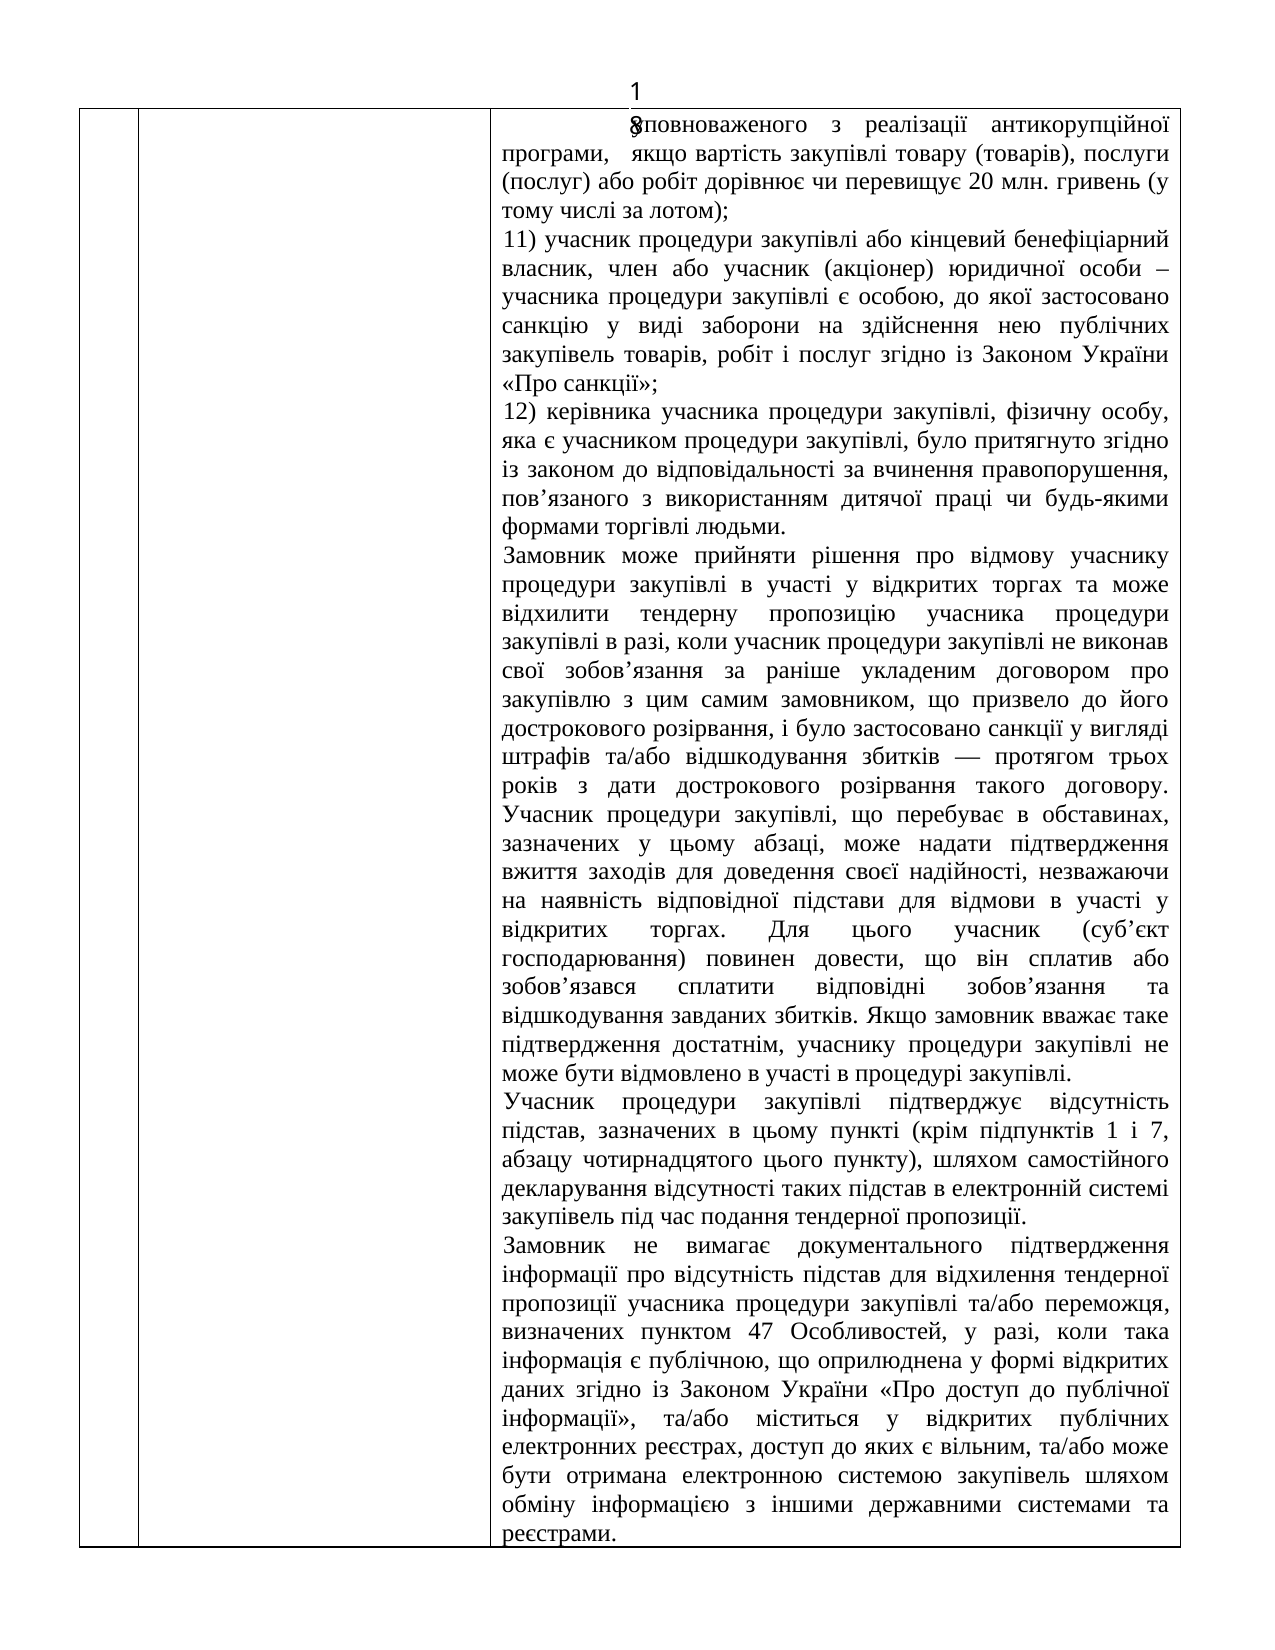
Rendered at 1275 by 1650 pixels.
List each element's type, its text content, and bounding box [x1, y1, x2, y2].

table_cell [80, 109, 138, 1546]
table_cell [139, 109, 490, 1546]
table_cell 5.1. Кваліфікаційні критерії та інформація про спосіб підтвердження відповідності учасників процедури закупівлі установленим критеріям і вимогам згідно із законодавством визначені відповідно до статті 16 Закону з урахуванням вимог Особливостей. Перелік документів, що підтверджує інформацію учасника, щодо відповідності встановленим кваліфікаційним критеріям наведено у Додатку 2. Підстави для відмови в участі у відкритих торгах та інформація про спосіб підтвердження відсутності підстав для відхилення визначені відповідно до пункту 47 Особливостей. Замовник приймає рішення про відмову учаснику процедури закупівлі в участі у відкритих торгах та зобов’язаний відхилити тендерну пропозицію учасника процедури закупівлі в разі, коли: 1) замовник має незаперечні докази того, що учасник процедури закупівлі пропонує, дає або погоджується дати прямо чи опосередковано будь-якій службовій (посадовій) особі замовника, іншого державного органу винагороду в будь-якій формі (пропозиція щодо наймання на роботу, цінна річ, послуга тощо) з метою вплинути на прийняття рішення щодо визначення переможця процедури закупівлі; 2) відомості про юридичну особу, яка є учасником процедури закупівлі, внесено до Єдиного державного реєстру осіб, які вчинили корупційні або пов’язані з корупцією правопорушення; 3) керівника учасника процедури закупівлі, фізичну особу, яка є учасником процедури закупівлі, було притягнуто згідно із законом до відповідальності за вчинення корупційного правопорушення або правопорушення, пов’язаного з корупцією; 4) суб’єкт господарювання (учасник процедури закупівлі) протягом останніх трьох років притягувався до відповідальності за порушення, передбачене пунктом 4 частини другої статті 6, пунктом 1 статті 50 Закону України «Про захист економічної конкуренції», у вигляді вчинення антиконкурентних узгоджених дій, що стосуються спотворення результатів тендерів; 5) фізична особа, яка є учасником процедури закупівлі, була засуджена за кримінальне правопорушення, вчинене з корисливих мотивів (зокрема, пов’язане з хабарництвом та відмиванням коштів), судимість з якої не знято або не погашено в установленому законом порядку; 6) керівник учасника процедури закупівлі був засуджений за кримінальне правопорушення, вчинене з корисливих мотивів (зокрема, пов’язане з хабарництвом, шахрайством та відмиванням коштів), судимість з якого не знято або не погашено в установленому законом порядку; 7) тендерна пропозиція подана учасником процедури закупівлі, який є пов’язаною особою з іншими учасниками процедури закупівлі та/або з уповноваженою особою (особами), та/або з керівником замовника; 8) учасник процедури закупівлі визнаний в установленому законом порядку банкрутом та стосовно нього відкрита ліквідаційна процедура; 9) у Єдиному державному реєстрі юридичних осіб, фізичних осіб-підприємців та громадських формувань відсутня інформація, передбачена пунктом 9 частини другої статті 9 Закону України «Про державну реєстрацію юридичних осіб, фізичних осіб — підприємців та громадських формувань» (крім нерезидентів); 10) юридична особа, яка є учасником процедури закупівлі (крім нерезидентів), не має антикорупційної програми чи уповноваженого з реалізації антикорупційної програми, якщо вартість закупівлі товару (товарів), послуги (послуг) або робіт дорівнює чи перевищує 20 млн. гривень (у тому числі за лотом); 11) учасник процедури закупівлі або кінцевий бенефіціарний власник, член або учасник (акціонер) юридичної особи – учасника процедури закупівлі є особою, до якої застосовано санкцію у виді заборони на здійснення нею публічних закупівель товарів, робіт і послуг згідно із Законом України «Про санкції»; 12) керівника учасника процедури закупівлі, фізичну особу, яка є учасником процедури закупівлі, було притягнуто згідно із законом до відповідальності за вчинення правопорушення, пов’язаного з використанням дитячої праці чи будь-якими формами торгівлі людьми. Замовник може прийняти рішення про відмову учаснику процедури закупівлі в участі у відкритих торгах та може відхилити тендерну пропозицію учасника процедури закупівлі в разі, коли учасник процедури закупівлі не виконав свої зобов’язання за раніше укладеним договором про закупівлю з цим самим замовником, що призвело до його дострокового розірвання, і було застосовано санкції у вигляді штрафів та/або відшкодування збитків — протягом трьох років з дати дострокового розірвання такого договору. Учасник процедури закупівлі, що перебуває в обставинах, зазначених у цьому абзаці, може надати підтвердження вжиття заходів для доведення своєї надійності, незважаючи на наявність відповідної підстави для відмови в участі у відкритих торгах. Для цього учасник (суб’єкт господарювання) повинен довести, що він сплатив або зобов’язався сплатити відповідні зобов’язання та відшкодування завданих збитків. Якщо замовник вважає таке підтвердження достатнім, учаснику процедури закупівлі не може бути відмовлено в участі в процедурі закупівлі. Учасник процедури закупівлі підтверджує відсутність підстав, зазначених в цьому пункті (крім підпунктів 1 і 7, абзацу чотирнадцятого цього пункту), шляхом самостійного декларування відсутності таких підстав в електронній системі закупівель під час подання тендерної пропозиції. Замовник не вимагає документального підтвердження інформації про відсутність підстав для відхилення тендерної пропозиції учасника процедури закупівлі та/або переможця, визначених пунктом 47 Особливостей, у разі, коли така інформація є публічною, що оприлюднена у формі відкритих даних згідно із Законом України «Про доступ до публічної інформації», та/або міститься у відкритих публічних електронних реєстрах, доступ до яких є вільним, та/або може бути отримана електронною системою закупівель шляхом обміну інформацією з іншими державними системами та реєстрами. Замовник самостійно за результатами розгляду тендерної пропозиції учасника процедури закупівлі підтверджує в електронній системі закупівель відсутність в учасника процедури закупівлі підстав, визначених підпунктами 1 і 7 цього пункту. У разі коли учасник процедури закупівлі має намір залучити інших суб’єктів господарювання як субпідрядників/співвиконавців в обсязі не менш як 20 відсотків вартості договору про закупівлю у разі закупівлі робіт або послуг для підтвердження його відповідності кваліфікаційним критеріям відповідно до частини третьої статті 16 Закону (у разі застосування таких критеріїв до учасника процедури закупівлі), замовник перевіряє таких суб’єктів господарювання на відсутність підстав, визначених цим пунктом. Інформація про відсутність підстав, визначених у пункті 47 Особливостей, надається учасником відповідно до вимог Додатку 3 Тендерної документації. 5.2. Переможець процедури закупівлі у строк, що не перевищує чотири дні з дати оприлюднення в електронній системі закупівель повідомлення про намір укласти договір про закупівлю, повинен надати замовнику шляхом оприлюднення в електронній системі закупівель документи, що підтверджують відсутність підстав, зазначених у підпунктах 3, 5, 6 і 12 та в абзаці чотирнадцятому пункту 47 Особливостей. Замовник не вимагає документального підтвердження публічної інформації, що оприлюднена у формі відкритих даних згідно із Законом України «Про доступ до публічної інформації» та/або міститься у відкритих публічних електронних реєстрах, доступ до яких є вільним, або публічної інформації, що є доступною в електронній системі закупівель, крім випадків, коли доступ до такої інформації є обмеженим на момент оприлюднення оголошення про проведення відкритих торгів. Замовником визначається спосіб документального підтвердження згідно із законодавством щодо відсутності підстав, передбачених пунктами 3, 5, 6 і 12 та в абзаці чотирнадцятому пункту 47 Особливостей, для надання таких документів лише переможцем процедури закупівлі через електронну систему закупівель, а саме: 1. Інформаційна довідка з Єдиного державного реєстру осіб, які вчинили корупційні або пов’язані з корупцією правопорушення, отримана/видана не раніше дня оприлюднення оголошення про заплановану закупівлю в електронній системі закупівель, про відсутність відносно керівника учасника процедури закупівлі, фізичної особи, яка є учасником процедури закупівлі, інформації про корупційне правопорушення або правопорушення, пов'язаного з корупцією. Вказана інформаційна довідка повинна бути надана у вигляді електронного документу з відповідним кваліфікованим електронним підписом та/або кваліфікованою електронною печаткою установи/організації, яка відповідальна за видачу таких довідок (документів). 2. Витяг з інформаційно-аналітичної системи «Облік відомостей про притягнення особи до кримінальної відповідальності та наявності судимості», який повинен бути отриманий не раніше дня оприлюднення оголошення про заплановану закупівлю в електронній системі закупівель у порядку, визначеному наказом Міністерства внутрішніх справ України від 30.03.2022 №207 «Деякі питання ведення обліку відомостей про притягнення особи до кримінальної відповідальності та наявності судимості», про те, що фізична особа, яка є учасником, не була притягнута до кримінальної відповідальності, не має судимості або обмежень, передбачених кримінальним процесуальним законодавством України. Вказаний Витяг повинен бути наданий у вигляді електронного документу з відповідним кваліфікованим електронним підписом та/або кваліфікованою електронною печаткою установи/організації, яка відповідальна за видачу таких витягів (документів), та/або номер (QR-код), який дозволяє перевірити інформацію, зазначену у Витягу. 3. Витяг з інформаційно-аналітичної системи «Облік відомостей про притягнення особи до кримінальної відповідальності та наявності судимості», який повинен бути отриманий не раніше дня оприлюднення оголошення про заплановану закупівлю в електронній системі закупівель у порядку, визначеному наказом Міністерства внутрішніх справ України від 30.03.2022 №207 «Деякі питання ведення обліку відомостей про притягнення особи до кримінальної відповідальності та наявності судимості», про те, що керівник учасника процедури закупівлі не був притягнутий до кримінальної відповідальності, не має судимості або обмежень, передбачених кримінальним процесуальним законодавством України. Вказаний Витяг повинен бути наданий у вигляді електронного документу з відповідним кваліфікованим електронним підписом та/або кваліфікованою електронною печаткою установи/організації, яка відповідальна за видачу таких витягів (документів), та/або номер (QR-код), який дозволяє перевірити інформацію, зазначену у Витягу. 4. Довідку у довільній формі про те, що керівника учасника процедури закупівлі, фізичну особу, яка є учасником процедури закупівлі, не було притягнуто згідно із законом до відповідальності за вчинення правопорушення, пов’язаного з використанням дитячої праці чи будь-якими формами торгівлі людьми. 5. Довідку у довільній формі про те, що учасник процедури закупівлі не має невиконаного зі своєї сторони зобов'язання за раніше укладеним договором про закупівлю з замовником, який проводить процедуру закупівлі, що призвело до його дострокового розірвання, і було застосовано санкції у вигляді штрафів та/або відшкодування збитків - протягом трьох років з дати дострокового розірвання такого договору.* *Учасник процедури закупівлі, що перебуває в обставинах, зазначених в абзаці чотирнадцятому пункту 44 Особливостей, може надати підтвердження вжиття заходів для доведення своєї надійності, незважаючи на наявність відповідної підстави для відмови в участі у відкритих торгах. Для цього учасник (суб’єкт господарювання) повинен довести, що він сплатив або зобов’язався сплатити відповідні зобов’язання та відшкодування завданих збитків. Якщо замовник вважає таке підтвердження достатнім, учаснику процедури закупівлі не може бути відмовлено в участі в процедурі закупівлі. [491, 109, 1180, 1546]
